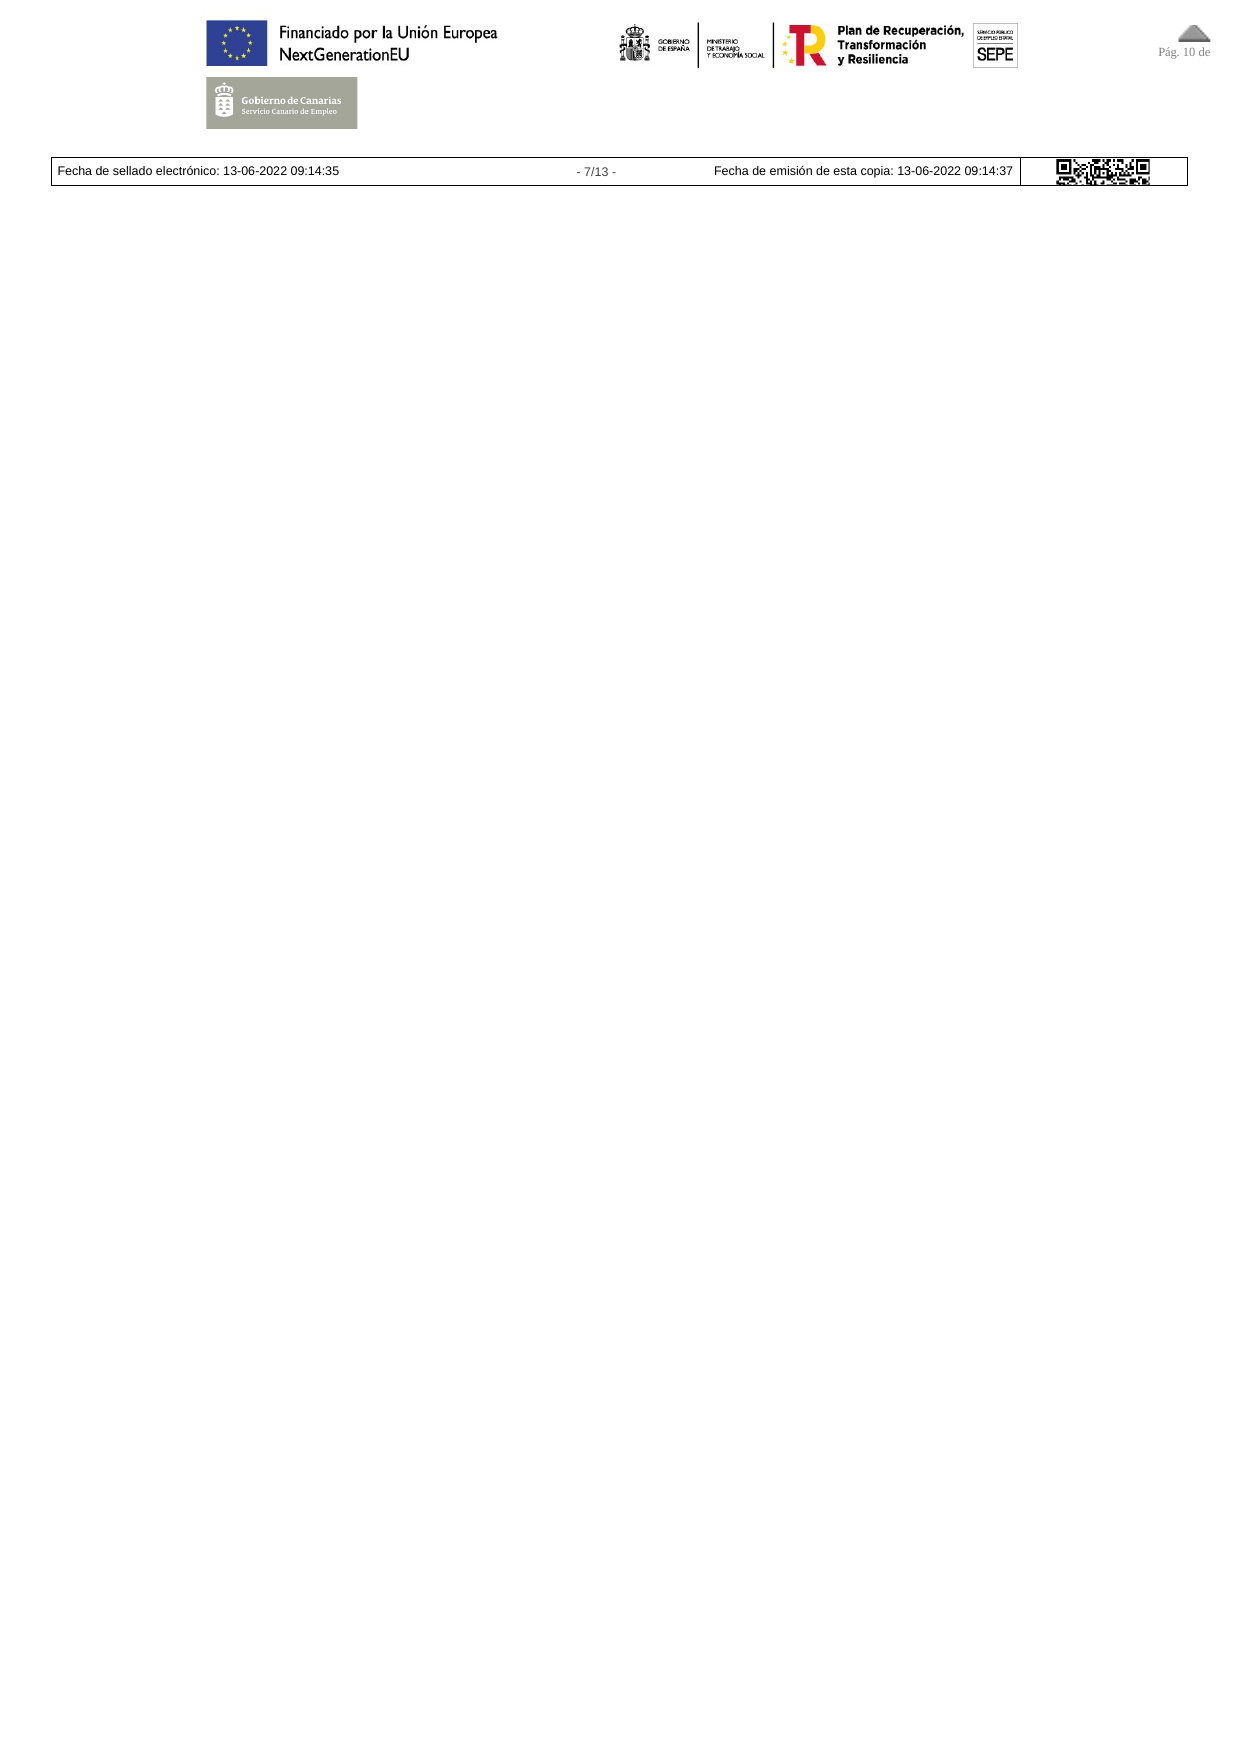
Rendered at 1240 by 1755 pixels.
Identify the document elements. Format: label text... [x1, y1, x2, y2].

picture [206, 77, 358, 129]
table_cell Fecha de sellado electrónico: 13-06-2022 09:14:35 - 7/13 - Fecha de emisión de esta copia: 13-06-2022 09:14:37 [52, 158, 1020, 184]
picture [1177, 25, 1211, 42]
picture [1056, 159, 1150, 185]
table_header [1021, 158, 1187, 184]
picture [186, 10, 1037, 74]
